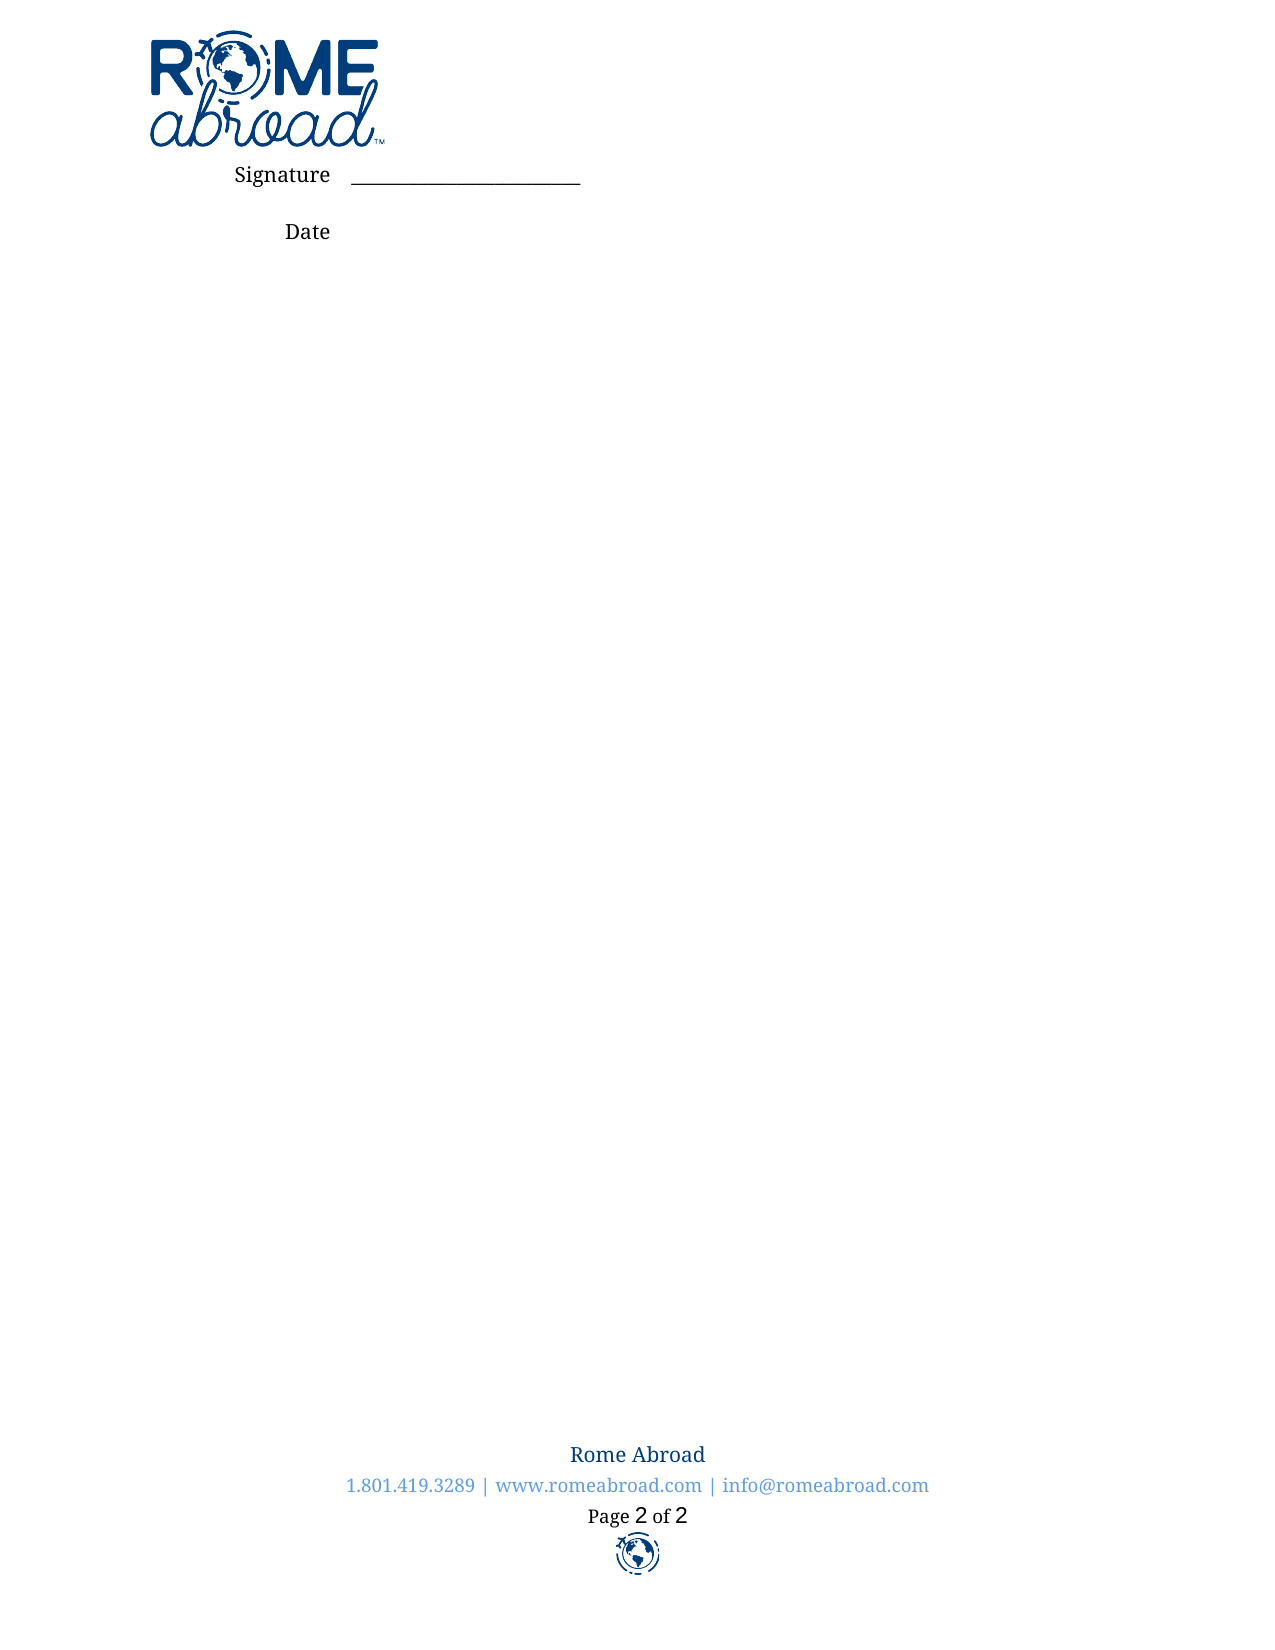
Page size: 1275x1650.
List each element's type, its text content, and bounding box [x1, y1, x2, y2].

table_header Signature Date [150, 150, 341, 256]
picture [150, 30, 385, 147]
table_header ________________________ [341, 150, 787, 256]
table_header [788, 150, 1134, 256]
picture [616, 1532, 660, 1575]
